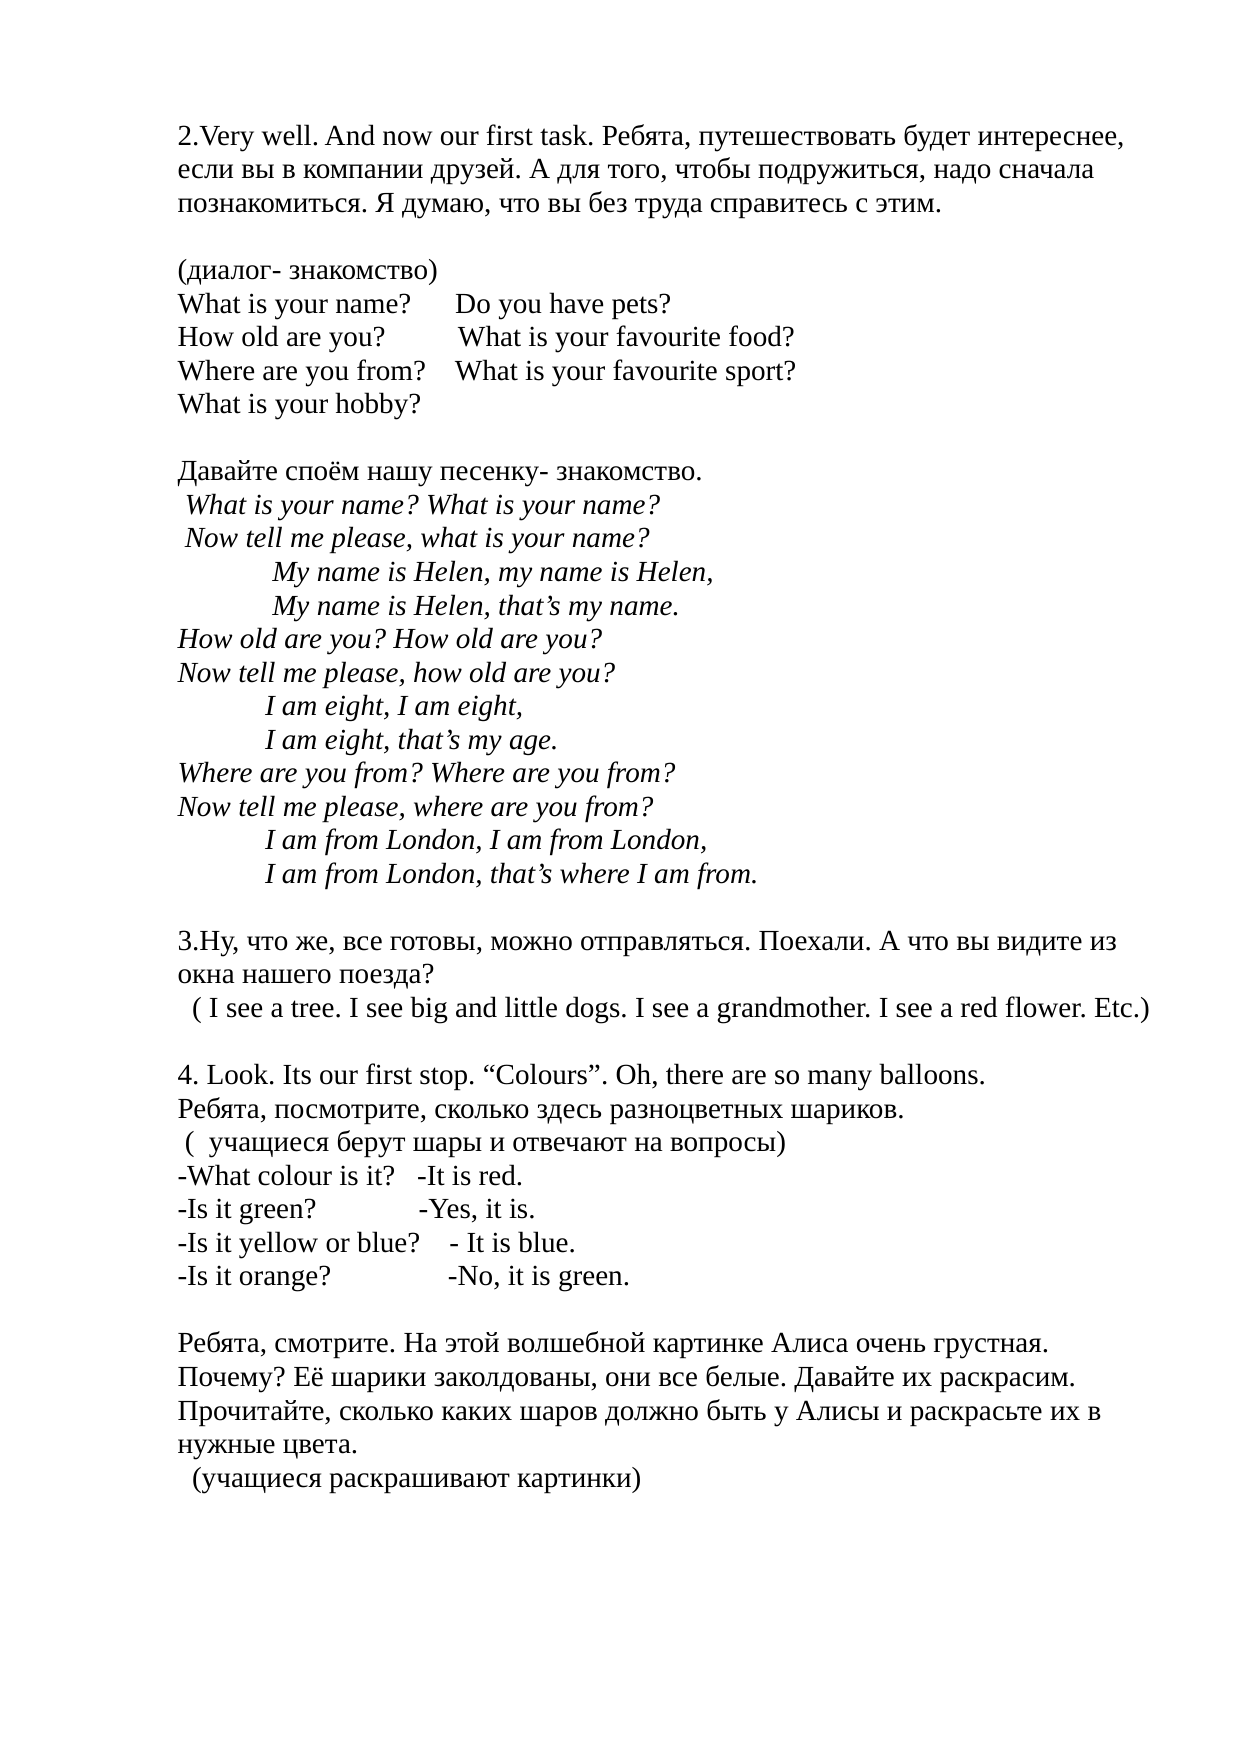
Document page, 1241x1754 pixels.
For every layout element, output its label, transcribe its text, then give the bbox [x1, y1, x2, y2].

text What is your name? Do you have pets? [177, 286, 1152, 319]
text Now tell me please, how old are you? [177, 655, 1152, 688]
text What is your name? What is your name? [177, 487, 1152, 521]
text My name is Helen, my name is Helen, [177, 554, 1152, 588]
text -Is it yellow or blue? - It is blue. [177, 1225, 1152, 1258]
text -What colour is it? -It is red. [177, 1158, 1152, 1191]
text I am from London, that’s where I am from. [177, 856, 1152, 889]
text Ребята, смотрите. На этой волшебной картинке Алиса очень грустная. Почему? Её шарики заколдованы, они все белые. Давайте их раскрасим. Прочитайте, сколько каких шаров должно быть у Алисы и раскрасьте их в нужные цвета. [177, 1326, 1152, 1460]
text Ребята, посмотрите, сколько здесь разноцветных шариков. [177, 1091, 1152, 1124]
text Давайте споём нашу песенку- знакомство. [177, 453, 1152, 487]
text Where are you from? What is your favourite sport? [177, 353, 1152, 386]
text (диалог- знакомство) [177, 252, 1152, 286]
text I am eight, I am eight, [177, 688, 1152, 722]
text 4. Look. Its our first stop. “Colours”. Oh, there are so many ballоons. [177, 1057, 1152, 1091]
text My name is Helen, that’s my name. [177, 588, 1152, 621]
text -Is it green? -Yes, it is. [177, 1191, 1152, 1225]
text -Is it orange? -No, it is green. [177, 1258, 1152, 1292]
text I am eight, that’s my age. [177, 722, 1152, 755]
text Now tell me please, where are you from? [177, 789, 1152, 822]
text ( учащиеся берут шары и отвечают на вопросы) [177, 1124, 1152, 1158]
text ( I see a tree. I see big and little dogs. I see a grandmother. I see a red flower. Etc.) [177, 990, 1152, 1024]
text What is your hobby? [177, 386, 1152, 420]
text Now tell me please, what is your name? [177, 521, 1152, 554]
text How old are you? What is your favourite food? [177, 319, 1152, 353]
text 2.Very well. And now our first task. Ребята, путешествовать будет интереснее, если вы в компании друзей. А для того, чтобы подружиться, надо сначала познакомиться. Я думаю, что вы без труда справитесь с этим. [177, 118, 1152, 219]
text I am from London, I am from London, [177, 822, 1152, 856]
text 3.Ну, что же, все готовы, можно отправляться. Поехали. А что вы видите из окна нашего поезда? [177, 923, 1152, 990]
text How old are you? How old are you? [177, 621, 1152, 655]
text (учащиеся раскрашивают картинки) [177, 1460, 1152, 1493]
text Where are you from? Where are you from? [177, 755, 1152, 789]
